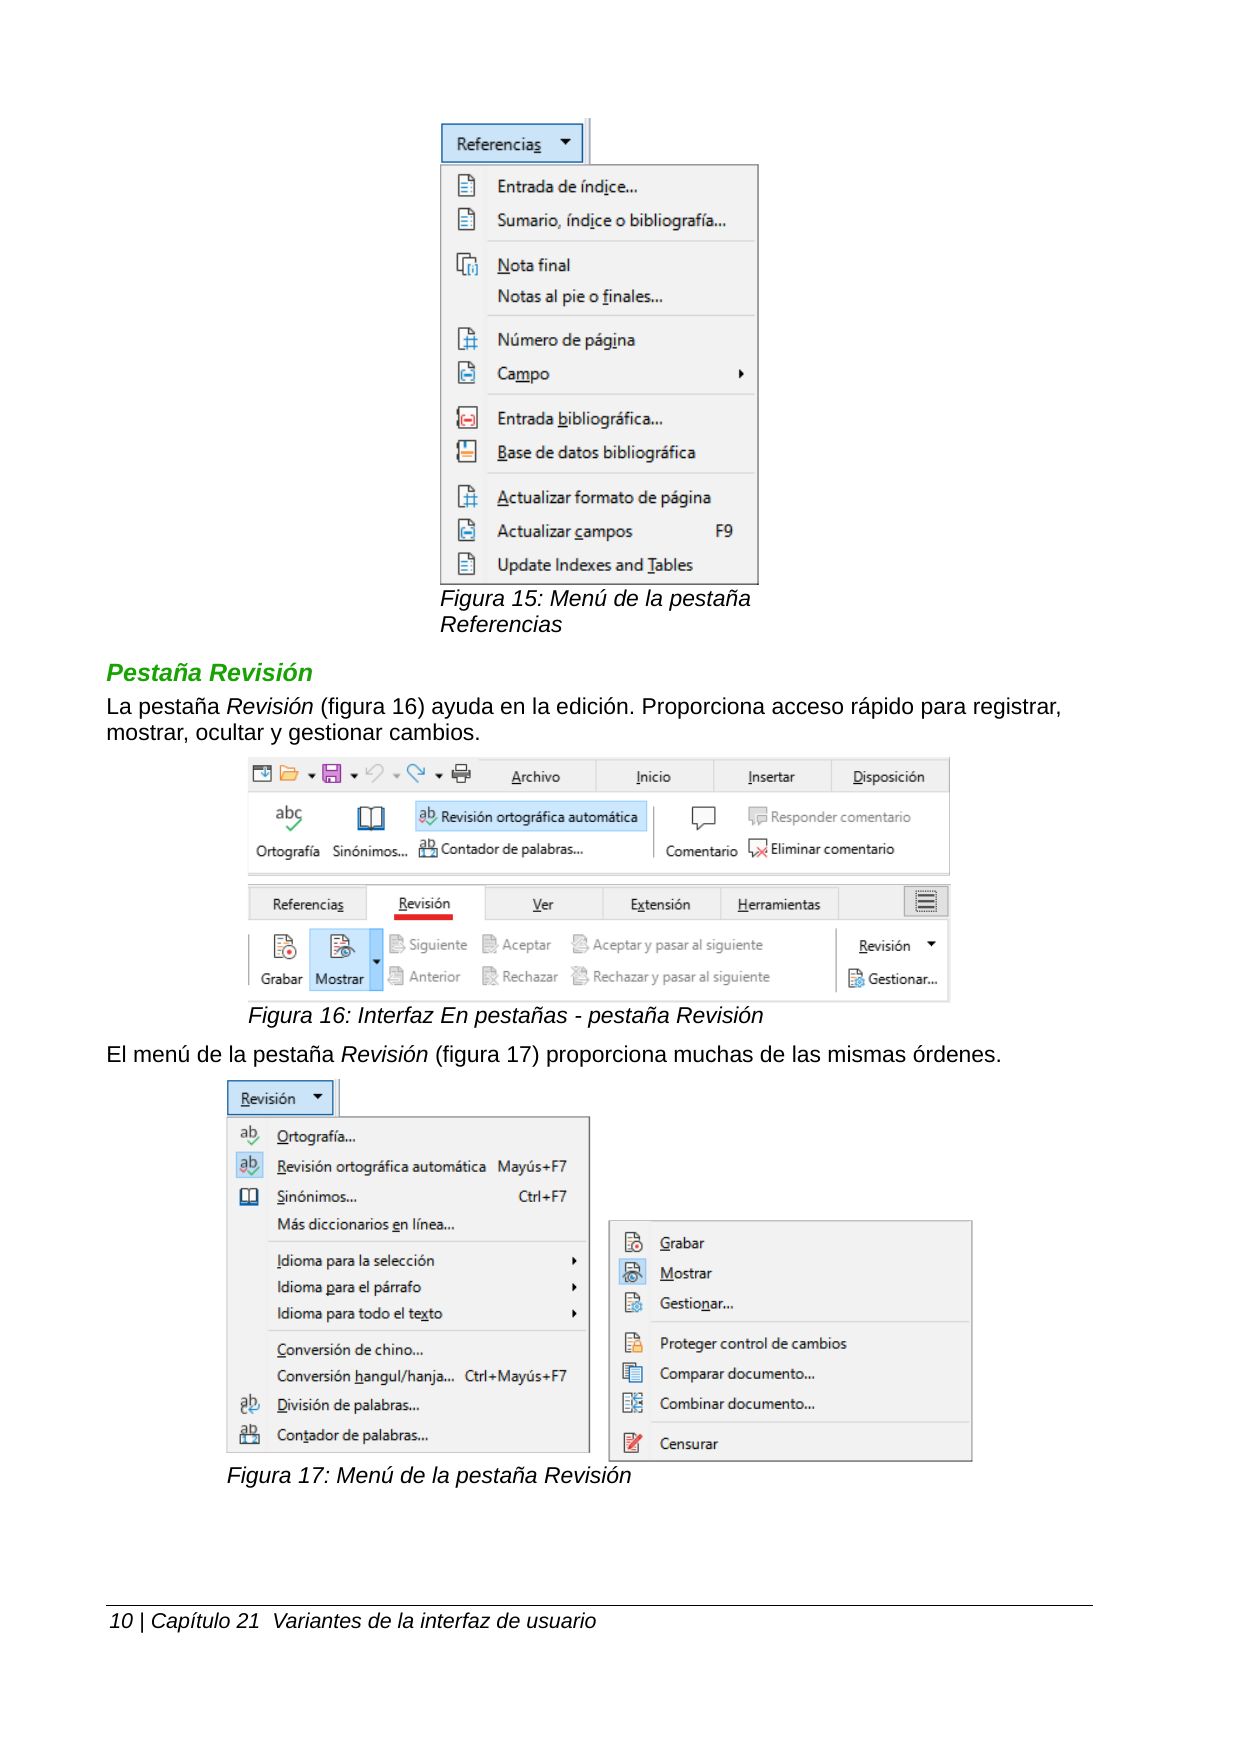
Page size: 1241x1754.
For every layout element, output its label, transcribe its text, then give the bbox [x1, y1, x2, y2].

picture [226, 1079, 973, 1463]
text La pestaña Revisión (figura 16) ayuda en la edición. Proporciona acceso rápido para registrar, mostrar, ocultar y gestionar cambios. [106, 693, 1093, 745]
subtitle Pestaña Revisión [106, 658, 1093, 687]
picture [247, 757, 951, 1003]
text Figura 15: Menú de la pestaña Referencias [440, 585, 759, 637]
text El menú de la pestaña Revisión (figura 17) proporciona muchas de las mismas órdenes. [106, 1041, 1093, 1067]
text Figura 16: Interfaz En pestañas - pestaña Revisión [248, 1003, 951, 1029]
text Figura 17: Menú de la pestaña Revisión [227, 1463, 972, 1489]
picture [440, 118, 759, 585]
